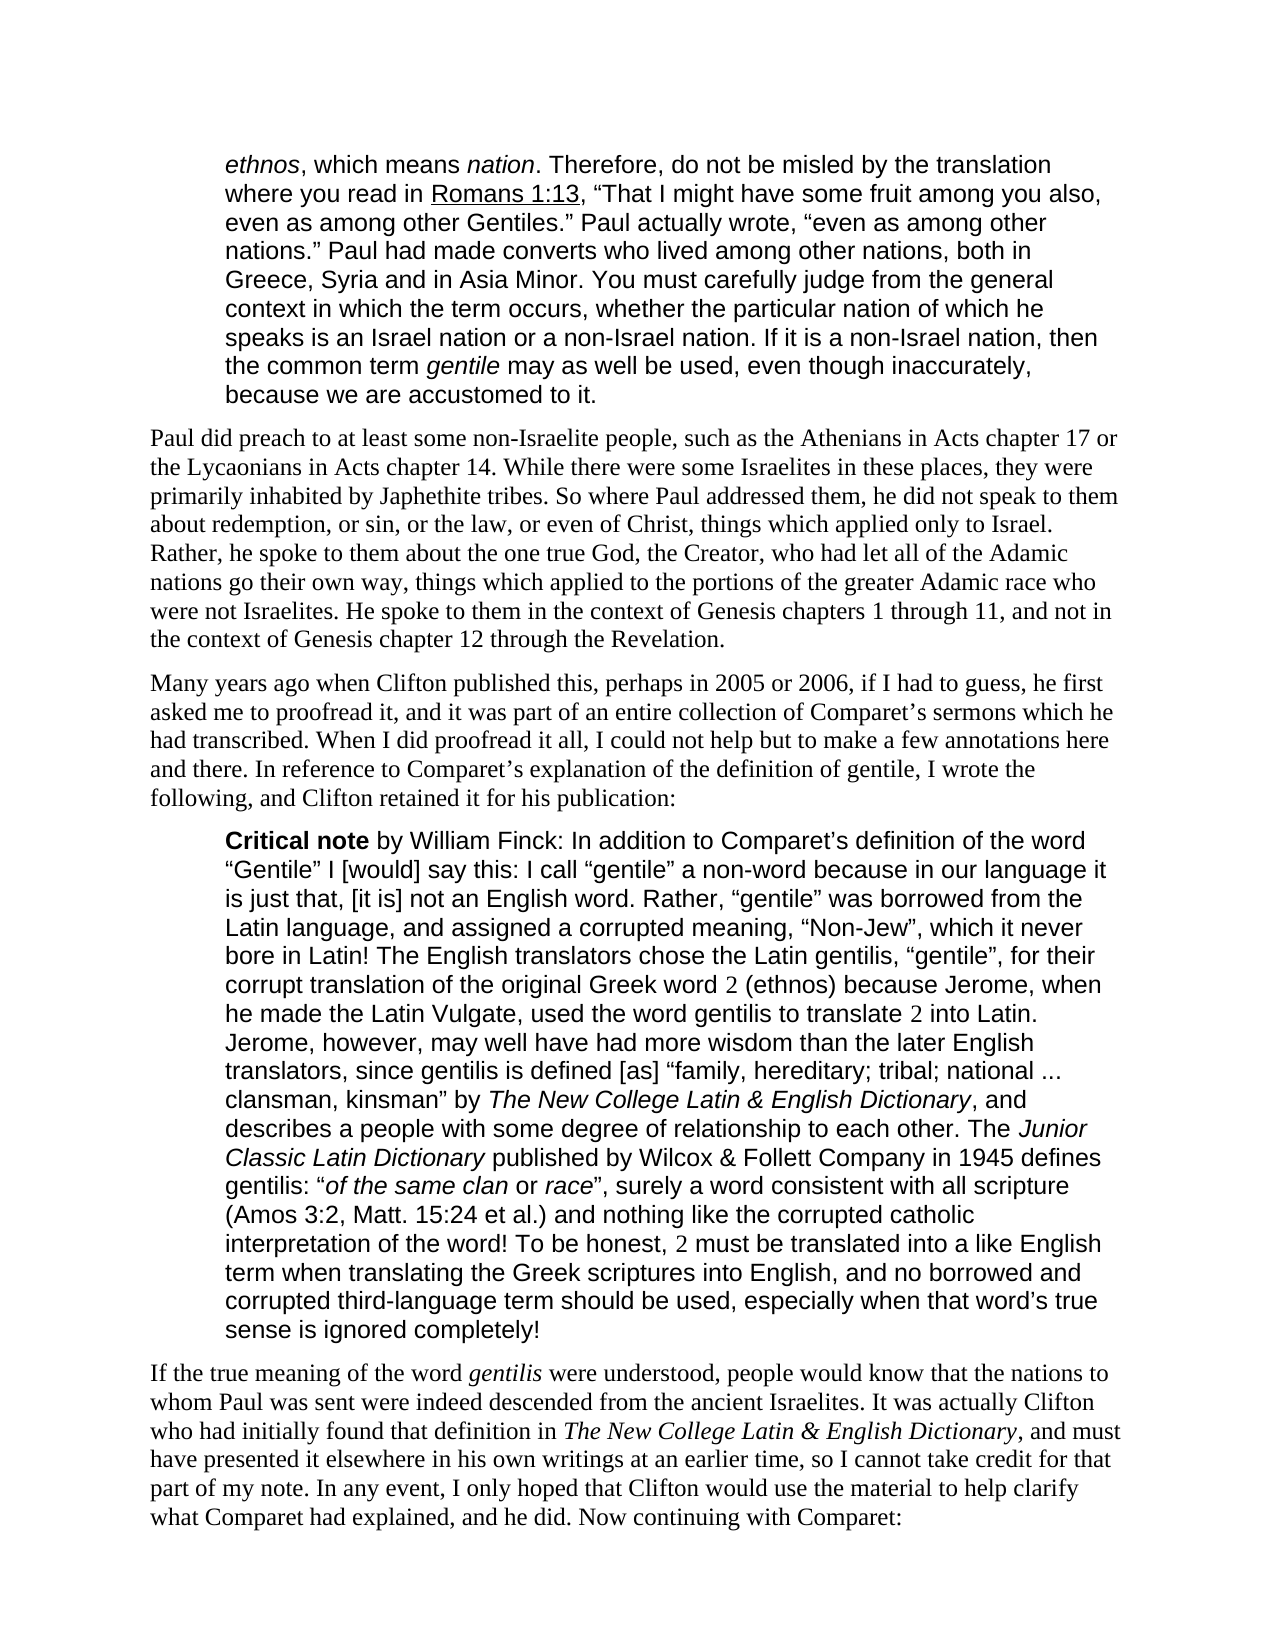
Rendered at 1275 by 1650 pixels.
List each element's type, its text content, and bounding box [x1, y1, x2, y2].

text Critical note by William Finck: In addition to Comparet’s definition of the word “Gentile” I [would] say this: I call “gentile” a non-word because in our language it is just that, [it is] not an English word. Rather, “gentile” was borrowed from the Latin language, and assigned a corrupted meaning, “Non-Jew”, which it never bore in Latin! The English translators chose the Latin gentilis, “gentile”, for their corrupt translation of the original Greek word  (ethnos) because Jerome, when he made the Latin Vulgate, used the word gentilis to translate  into Latin. Jerome, however, may well have had more wisdom than the later English translators, since gentilis is defined [as] “family, hereditary; tribal; national ... clansman, kinsman” by The New College Latin & English Dictionary, and describes a people with some degree of relationship to each other. The Junior Classic Latin Dictionary published by Wilcox & Follett Company in 1945 defines gentilis: “of the same clan or race”, surely a word consistent with all scripture (Amos 3:2, Matt. 15:24 et al.) and nothing like the corrupted catholic interpretation of the word! To be honest,  must be translated into a like English term when translating the Greek scriptures into English, and no borrowed and corrupted third-language term should be used, especially when that word’s true sense is ignored completely! [225, 826, 1125, 1344]
text ethnos, which means nation. Therefore, do not be misled by the translation where you read in Romans 1:13, “That I might have some fruit among you also, even as among other Gentiles.” Paul actually wrote, “even as among other nations.” Paul had made converts who lived among other nations, both in Greece, Syria and in Asia Minor. You must carefully judge from the general context in which the term occurs, whether the particular nation of which he speaks is an Israel nation or a non-Israel nation. If it is a non-Israel nation, then the common term gentile may as well be used, even though inaccurately, because we are accustomed to it. [225, 150, 1125, 409]
text Many years ago when Clifton published this, perhaps in 2005 or 2006, if I had to guess, he first asked me to proofread it, and it was part of an entire collection of Comparet’s sermons which he had transcribed. When I did proofread it all, I could not help but to make a few annotations here and there. In reference to Comparet’s explanation of the definition of gentile, I wrote the following, and Clifton retained it for his publication: [150, 668, 1125, 812]
text If the true meaning of the word gentilis were understood, people would know that the nations to whom Paul was sent were indeed descended from the ancient Israelites. It was actually Clifton who had initially found that definition in The New College Latin & English Dictionary, and must have presented it elsewhere in his own writings at an earlier time, so I cannot take credit for that part of my note. In any event, I only hoped that Clifton would use the material to help clarify what Comparet had explained, and he did. Now continuing with Comparet: [150, 1358, 1125, 1531]
text Paul did preach to at least some non-Israelite people, such as the Athenians in Acts chapter 17 or the Lycaonians in Acts chapter 14. While there were some Israelites in these places, they were primarily inhabited by Japhethite tribes. So where Paul addressed them, he did not speak to them about redemption, or sin, or the law, or even of Christ, things which applied only to Israel. Rather, he spoke to them about the one true God, the Creator, who had let all of the Adamic nations go their own way, things which applied to the portions of the greater Adamic race who were not Israelites. He spoke to them in the context of Genesis chapters 1 through 11, and not in the context of Genesis chapter 12 through the Revelation. [150, 423, 1125, 653]
